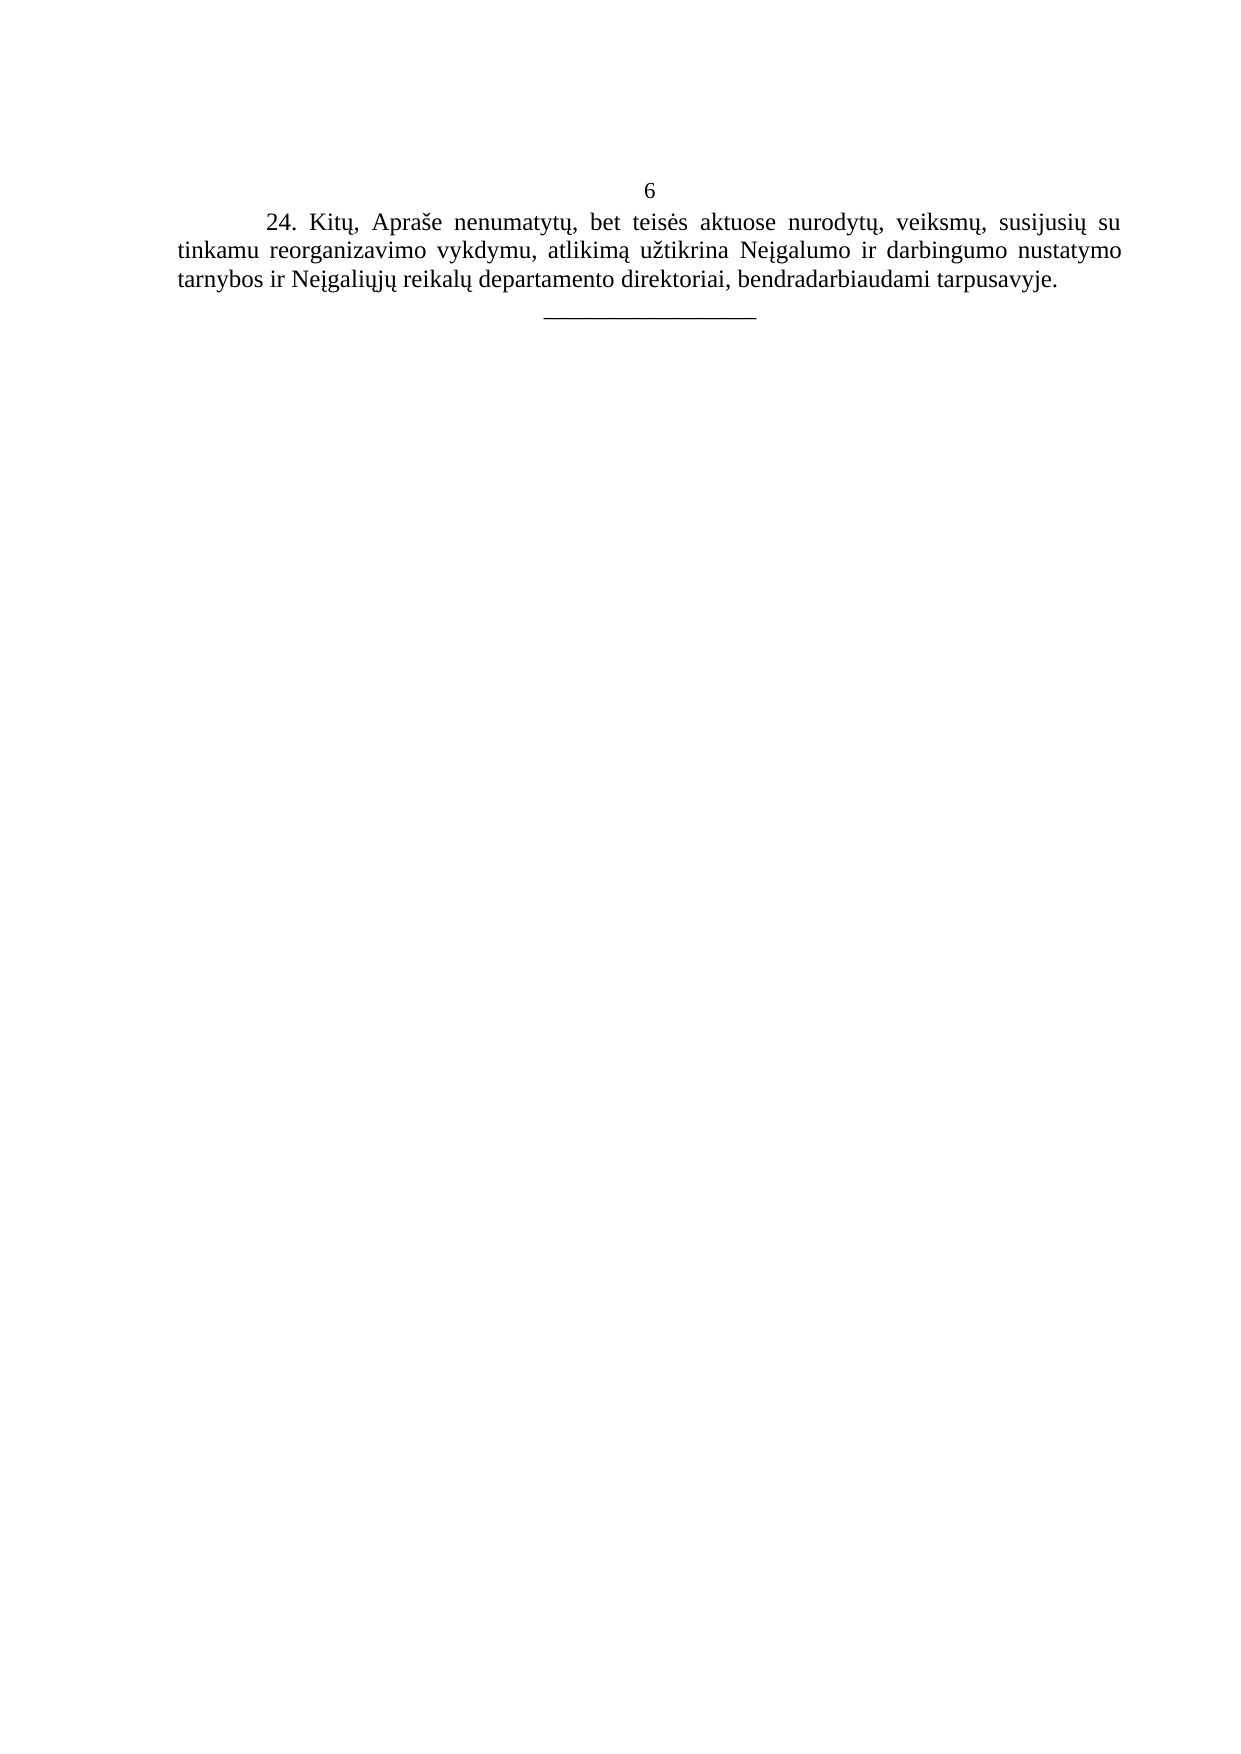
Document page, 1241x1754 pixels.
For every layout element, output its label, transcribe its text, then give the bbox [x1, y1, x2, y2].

text 24. Kitų, Apraše nenumatytų, bet teisės aktuose nurodytų, veiksmų, susijusių su tinkamu reorganizavimo vykdymu, atlikimą užtikrina Neįgalumo ir darbingumo nustatymo tarnybos ir Neįgaliųjų reikalų departamento direktoriai, bendradarbiaudami tarpusavyje. [177, 207, 1122, 293]
text _________________ [177, 293, 1122, 322]
